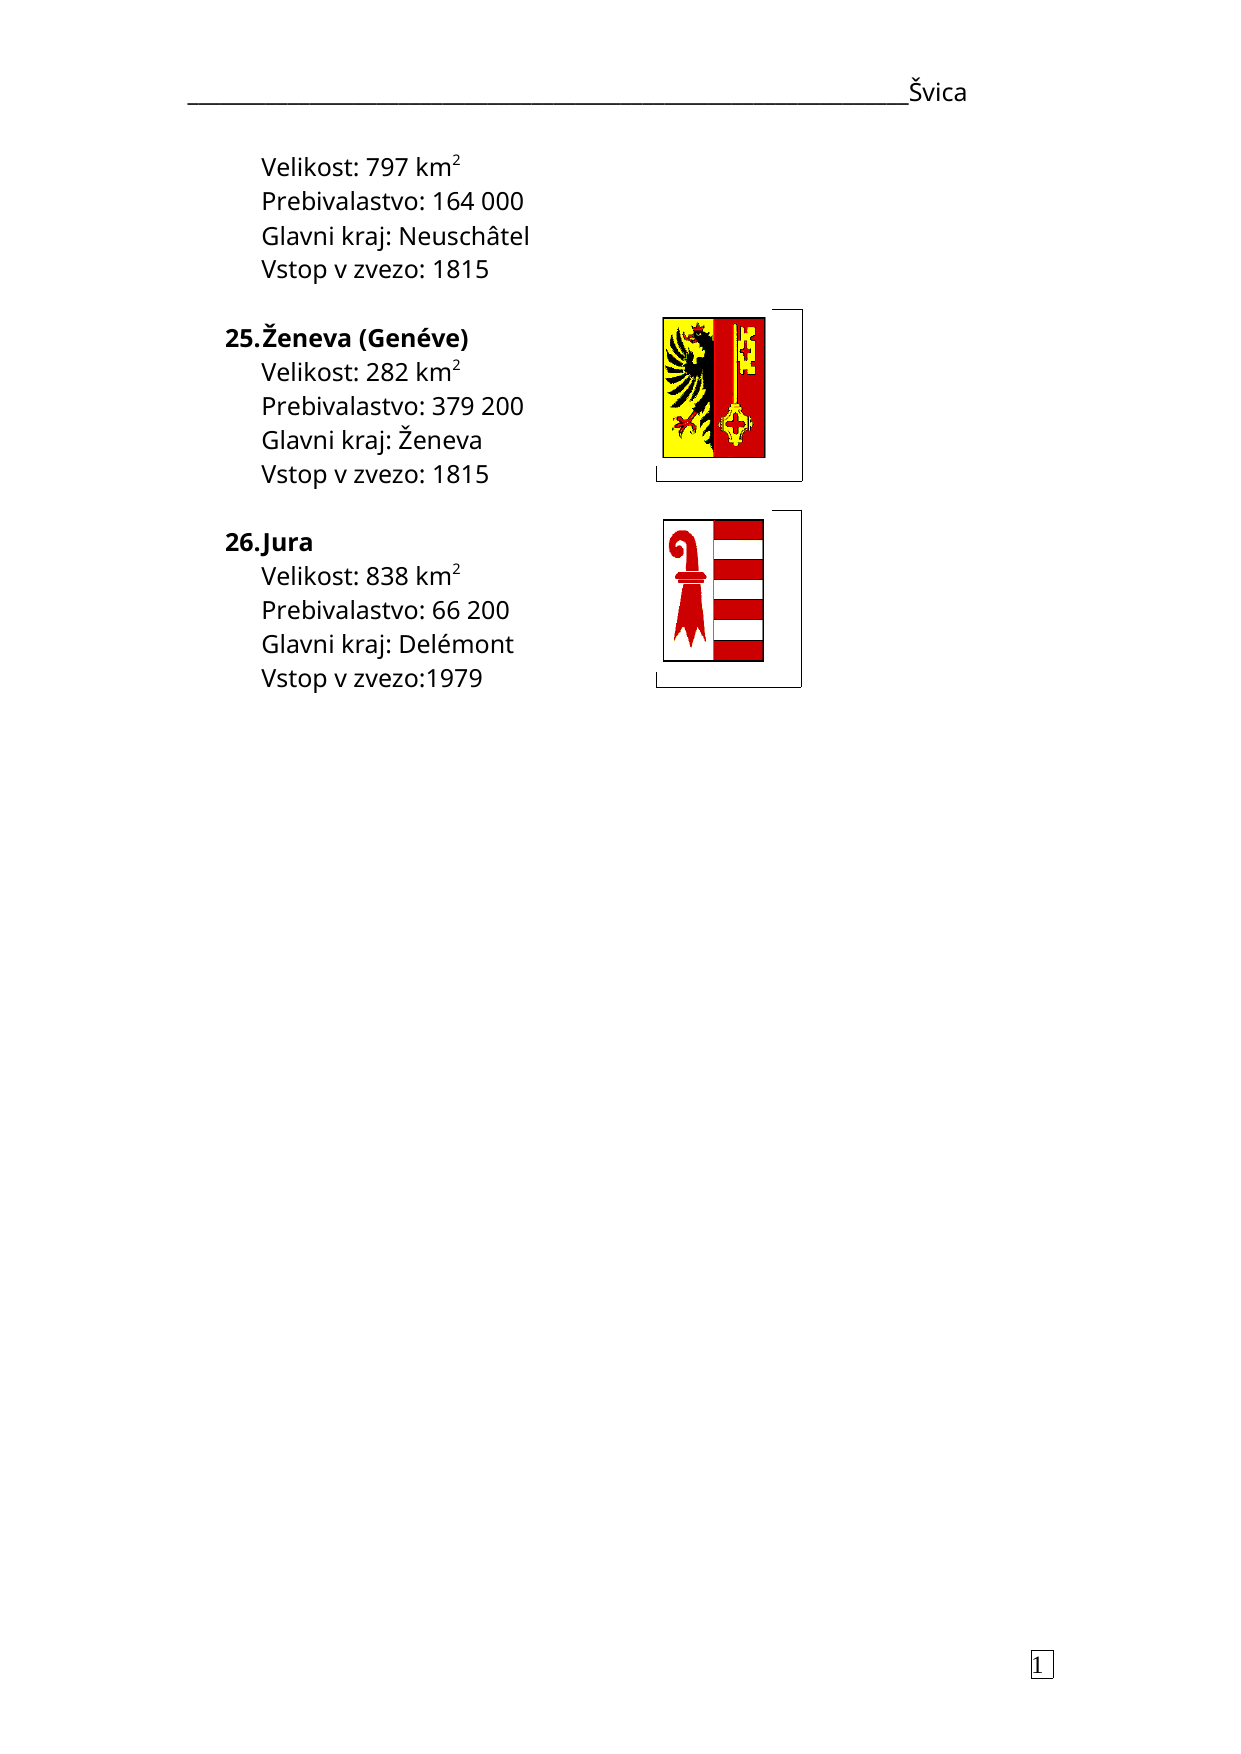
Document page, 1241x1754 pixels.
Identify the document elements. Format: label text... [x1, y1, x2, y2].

text Prebivalastvo: 66 200 [261, 593, 656, 627]
text Prebivalastvo: 379 200 [261, 388, 656, 422]
list Ženeva (Genéve) [225, 320, 656, 354]
picture [656, 308, 772, 466]
text [803, 422, 1053, 457]
picture [656, 509, 772, 672]
text Velikost: 282 km2 [261, 354, 656, 388]
text Vstop v zvezo: 1815 [187, 457, 1053, 491]
text [802, 627, 1053, 661]
text Velikost: 797 km2 [261, 150, 1053, 184]
text [802, 559, 1053, 593]
text Glavni kraj: Ženeva [261, 422, 656, 457]
list [802, 525, 1053, 559]
text Vstop v zvezo: 1815 [187, 252, 1053, 286]
text Glavni kraj: Neuschâtel [261, 218, 1053, 252]
text [803, 354, 1053, 388]
text Prebivalastvo: 164 000 [261, 184, 1053, 218]
list Jura [225, 525, 656, 559]
text [802, 593, 1053, 627]
text Glavni kraj: Delémont [261, 627, 656, 661]
text Velikost: 838 km2 [261, 559, 656, 593]
text [803, 388, 1053, 422]
text Vstop v zvezo:1979 [187, 661, 1053, 695]
list [803, 320, 1053, 354]
